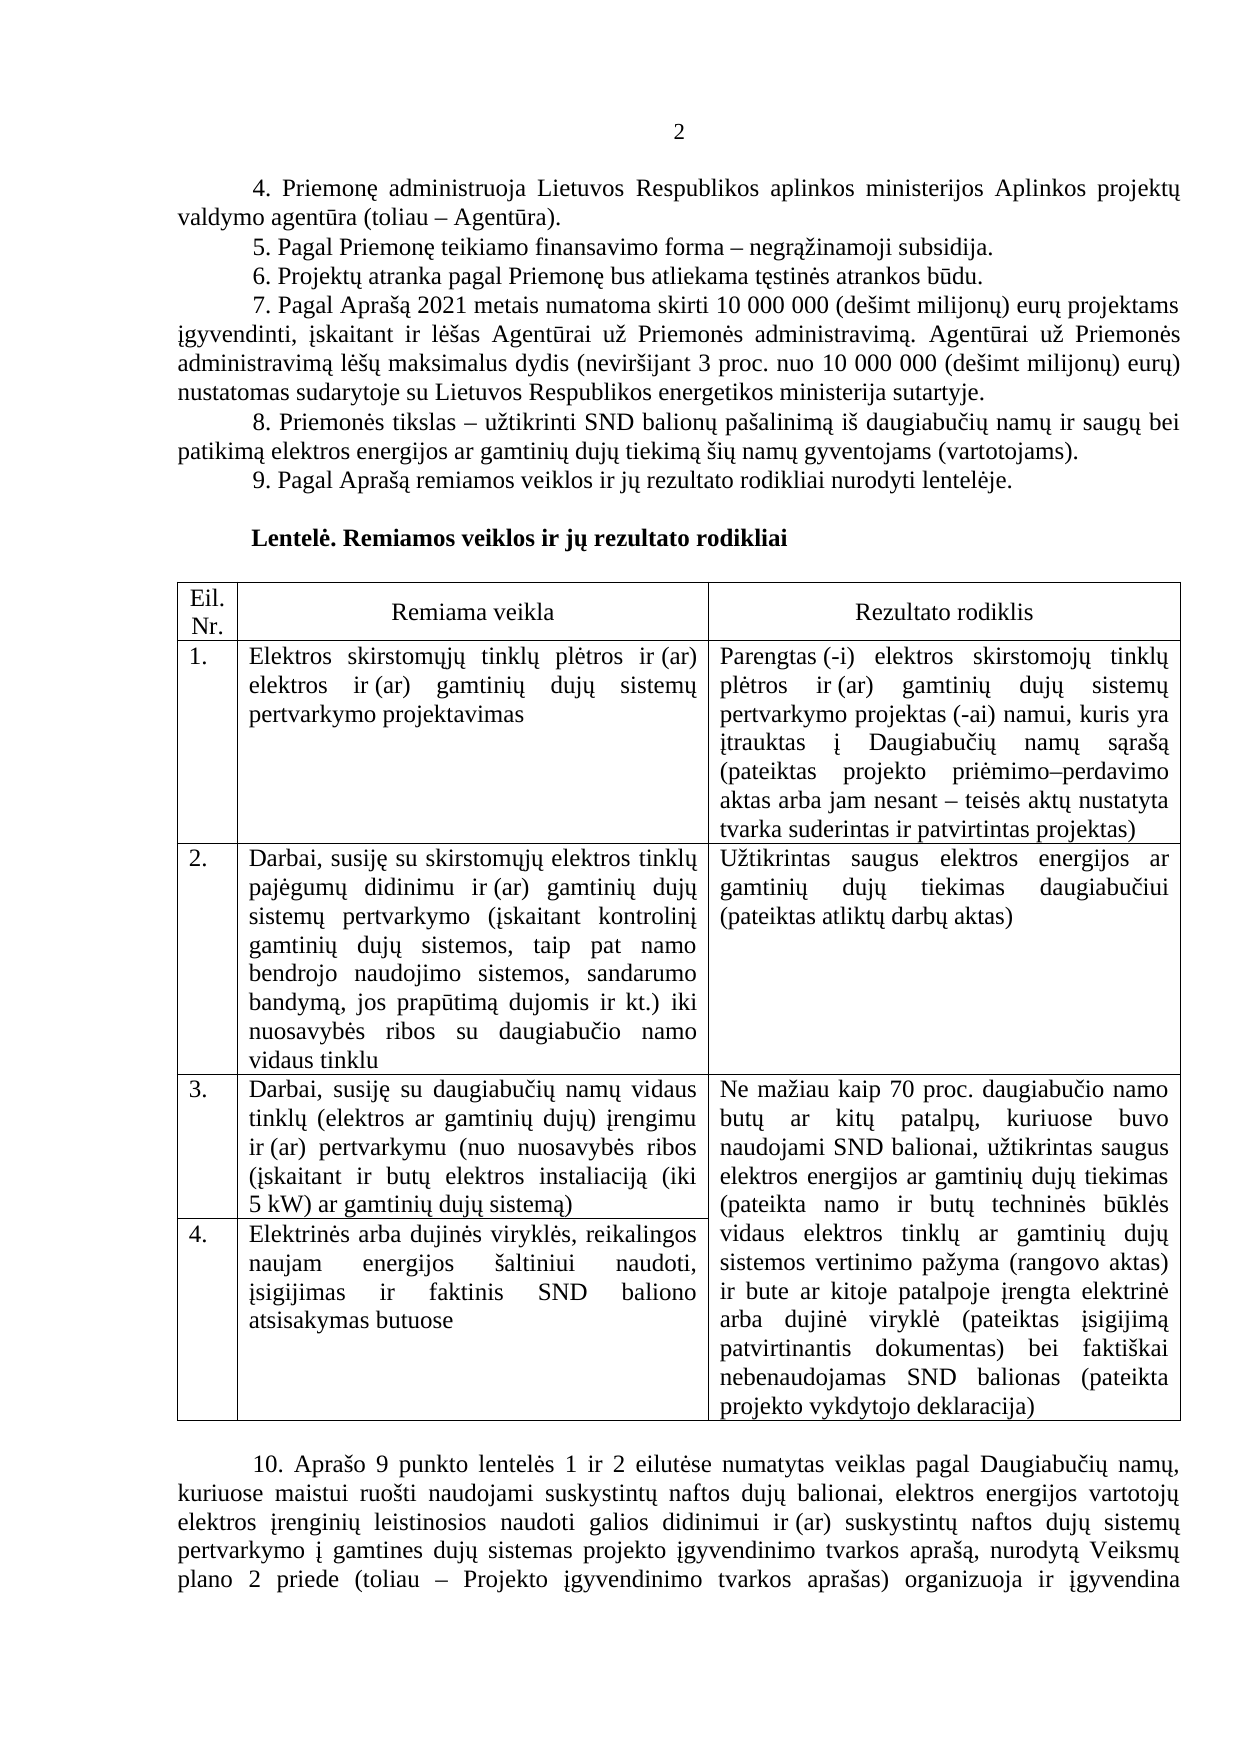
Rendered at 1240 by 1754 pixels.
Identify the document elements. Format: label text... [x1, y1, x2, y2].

table_header Rezultato rodiklis [709, 583, 1180, 640]
text 8. Priemonės tikslas – užtikrinti SND balionų pašalinimą iš daugiabučių namų ir saugų bei patikimą elektros energijos ar gamtinių dujų tiekimą šių namų gyventojams (vartotojams). [177, 407, 1181, 465]
table_header Remiama veikla [238, 583, 708, 640]
text Lentelė. Remiamos veiklos ir jų rezultato rodikliai [177, 523, 1181, 552]
text 9. Pagal Aprašą remiamos veiklos ir jų rezultato rodikliai nurodyti lentelėje. [177, 465, 1181, 494]
table_cell 2. [178, 844, 237, 1073]
text 5. Pagal Priemonę teikiamo finansavimo forma – negrąžinamoji subsidija. [177, 232, 1181, 261]
text 6. Projektų atranka pagal Priemonę bus atliekama tęstinės atrankos būdu. [177, 261, 1181, 290]
text 7. Pagal Aprašą 2021 metais numatoma skirti 10 000 000 (dešimt milijonų) eurų projektams įgyvendinti, įskaitant ir lėšas Agentūrai už Priemonės administravimą. Agentūrai už Priemonės administravimą lėšų maksimalus dydis (neviršijant 3 proc. nuo 10 000 000 (dešimt milijonų) eurų) nustatomas sudarytoje su Lietuvos Respublikos energetikos ministerija sutartyje. [177, 290, 1181, 407]
text 4. Priemonę administruoja Lietuvos Respublikos aplinkos ministerijos Aplinkos projektų valdymo agentūra (toliau – Agentūra). [177, 173, 1181, 232]
table_cell Darbai, susiję su daugiabučių namų vidaus tinklų (elektros ar gamtinių dujų) įrengimu ir (ar) pertvarkymu (nuo nuosavybės ribos (įskaitant ir butų elektros instaliaciją (iki 5 kW) ar gamtinių dujų sistemą) [238, 1075, 708, 1218]
table_cell 4. [178, 1219, 237, 1419]
table_cell Elektrinės arba dujinės viryklės, reikalingos naujam energijos šaltiniui naudoti, įsigijimas ir faktinis SND baliono atsisakymas butuose [238, 1219, 708, 1419]
table_cell 3. [178, 1075, 237, 1218]
text 10. Aprašo 9 punkto lentelės 1 ir 2 eilutėse numatytas veiklas pagal Daugiabučių namų, kuriuose maistui ruošti naudojami suskystintų naftos dujų balionai, elektros energijos vartotojų elektros įrenginių leistinosios naudoti galios didinimui ir (ar) suskystintų naftos dujų sistemų pertvarkymo į gamtines dujų sistemas projekto įgyvendinimo tvarkos aprašą, nurodytą Veiksmų plano 2 priede (toliau – Projekto įgyvendinimo tvarkos aprašas) organizuoja ir įgyvendina [177, 1449, 1181, 1593]
table_cell Parengtas (-i) elektros skirstomojų tinklų plėtros ir (ar) gamtinių dujų sistemų pertvarkymo projektas (-ai) namui, kuris yra įtrauktas į Daugiabučių namų sąrašą (pateiktas projekto priėmimo–perdavimo aktas arba jam nesant – teisės aktų nustatyta tvarka suderintas ir patvirtintas projektas) [709, 641, 1180, 842]
table_header Eil. Nr. [178, 583, 237, 640]
table_cell 1. [178, 641, 237, 842]
table_cell Ne mažiau kaip 70 proc. daugiabučio namo butų ar kitų patalpų, kuriuose buvo naudojami SND balionai, užtikrintas saugus elektros energijos ar gamtinių dujų tiekimas (pateikta namo ir butų techninės būklės vidaus elektros tinklų ar gamtinių dujų sistemos vertinimo pažyma (rangovo aktas) ir bute ar kitoje patalpoje įrengta elektrinė arba dujinė viryklė (pateiktas įsigijimą patvirtinantis dokumentas) bei faktiškai nebenaudojamas SND balionas (pateikta projekto vykdytojo deklaracija) [709, 1075, 1180, 1419]
table_cell Darbai, susiję su skirstomųjų elektros tinklų pajėgumų didinimu ir (ar) gamtinių dujų sistemų pertvarkymo (įskaitant kontrolinį gamtinių dujų sistemos, taip pat namo bendrojo naudojimo sistemos, sandarumo bandymą, jos prapūtimą dujomis ir kt.) iki nuosavybės ribos su daugiabučio namo vidaus tinklu [238, 844, 708, 1073]
table_cell Elektros skirstomųjų tinklų plėtros ir (ar) elektros ir (ar) gamtinių dujų sistemų pertvarkymo projektavimas [238, 641, 708, 842]
table_cell Užtikrintas saugus elektros energijos ar gamtinių dujų tiekimas daugiabučiui (pateiktas atliktų darbų aktas) [709, 844, 1180, 1073]
